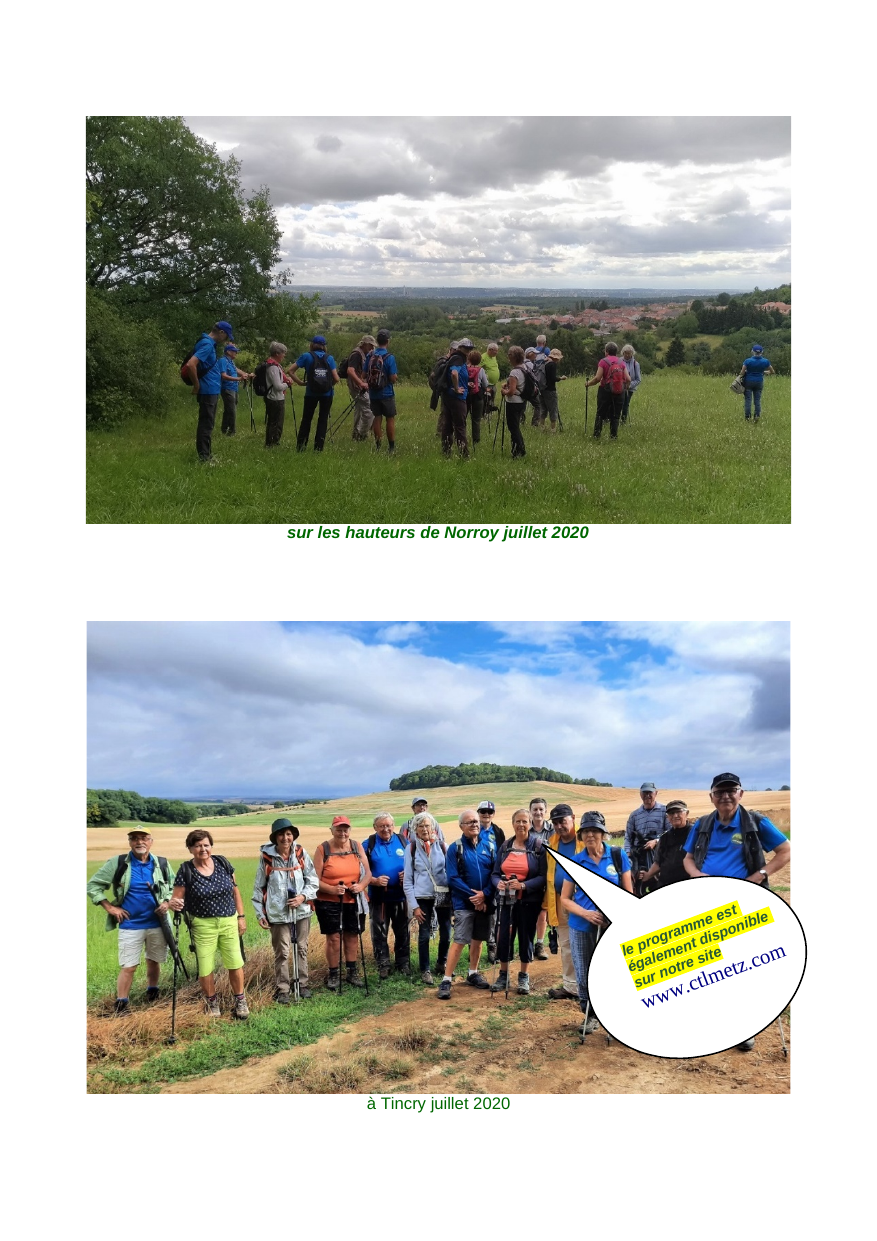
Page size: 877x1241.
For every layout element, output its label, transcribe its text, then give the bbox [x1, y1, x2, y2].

text sur les hauteurs de Norroy juillet 2020 [47, 523, 830, 542]
text à Tincry juillet 2020 [47, 1093, 830, 1113]
